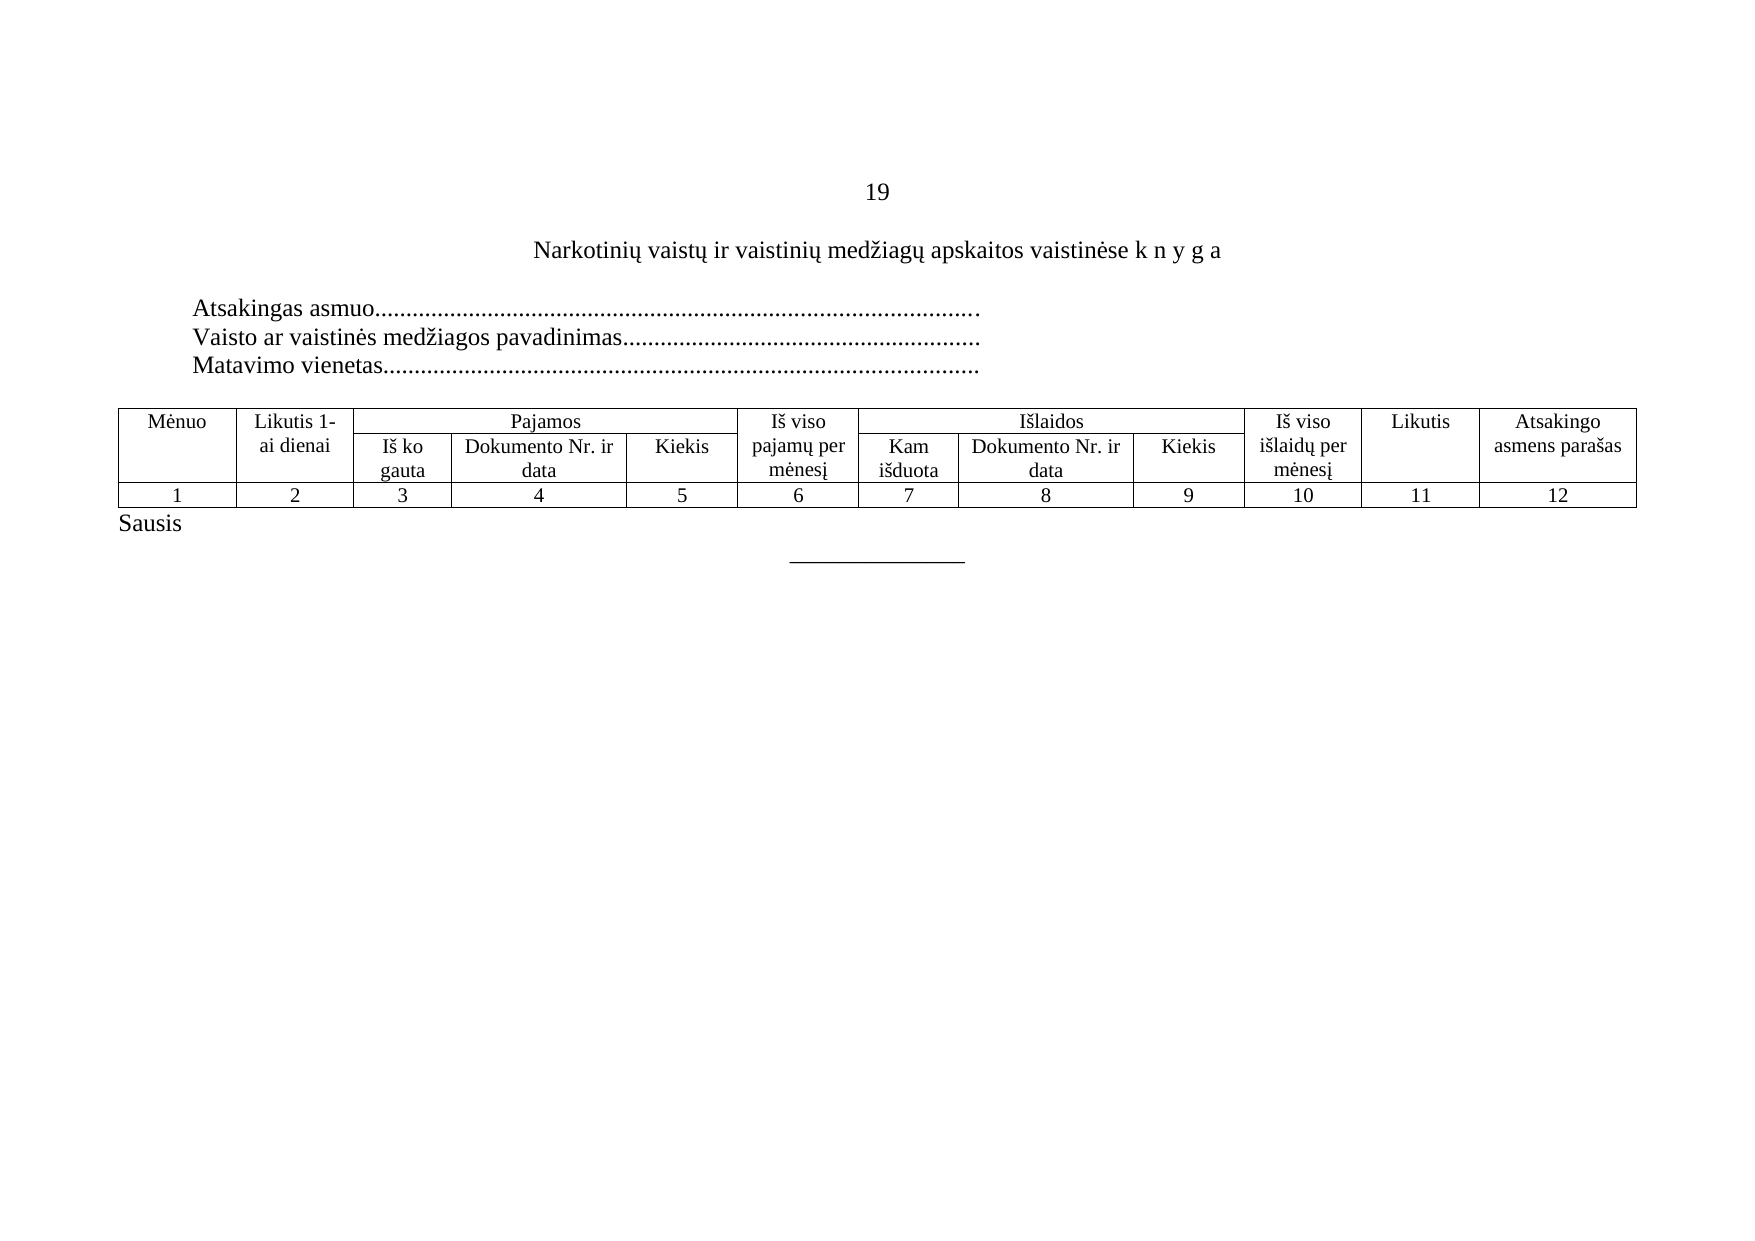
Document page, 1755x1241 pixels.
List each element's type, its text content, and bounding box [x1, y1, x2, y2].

table_cell 5 [627, 483, 737, 507]
table_cell 2 [237, 483, 353, 507]
table_header Iš viso išlaidų per mėnesį [1245, 409, 1361, 482]
table_cell 10 [1245, 483, 1361, 507]
table_cell 7 [859, 483, 958, 507]
table_cell 11 [1362, 483, 1479, 507]
table_cell Kam išduota [859, 434, 958, 482]
text Sausis [118, 508, 1636, 537]
table_header Pajamos [354, 409, 737, 433]
table_cell 12 [1480, 483, 1636, 507]
text Matavimo vienetas [118, 350, 1636, 379]
table_cell 9 [1134, 483, 1244, 507]
table_cell Kiekis [1134, 434, 1244, 482]
table_cell 1 [119, 483, 236, 507]
table_header Atsakingo asmens parašas [1480, 409, 1636, 482]
table_header Mėnuo [119, 409, 236, 482]
table_cell Dokumento Nr. ir data [959, 434, 1133, 482]
table_header Iš viso pajamų per mėnesį [738, 409, 858, 482]
table_cell 6 [738, 483, 858, 507]
table_cell Iš ko gauta [354, 434, 451, 482]
table_cell Kiekis [627, 434, 737, 482]
table_cell 3 [354, 483, 451, 507]
table_header Likutis 1-ai dienai [237, 409, 353, 482]
table_header Likutis [1362, 409, 1479, 482]
text Narkotinių vaistų ir vaistinių medžiagų apskaitos vaistinėse knyga [118, 235, 1636, 264]
table_cell Dokumento Nr. ir data [452, 434, 626, 482]
table_header Išlaidos [859, 409, 1244, 433]
text ______________ [118, 537, 1636, 566]
table_cell 8 [959, 483, 1133, 507]
text Atsakingas asmuo . [118, 293, 1636, 322]
text Vaisto ar vaistinės medžiagos pavadinimas . [118, 322, 1636, 350]
table_cell 4 [452, 483, 626, 507]
